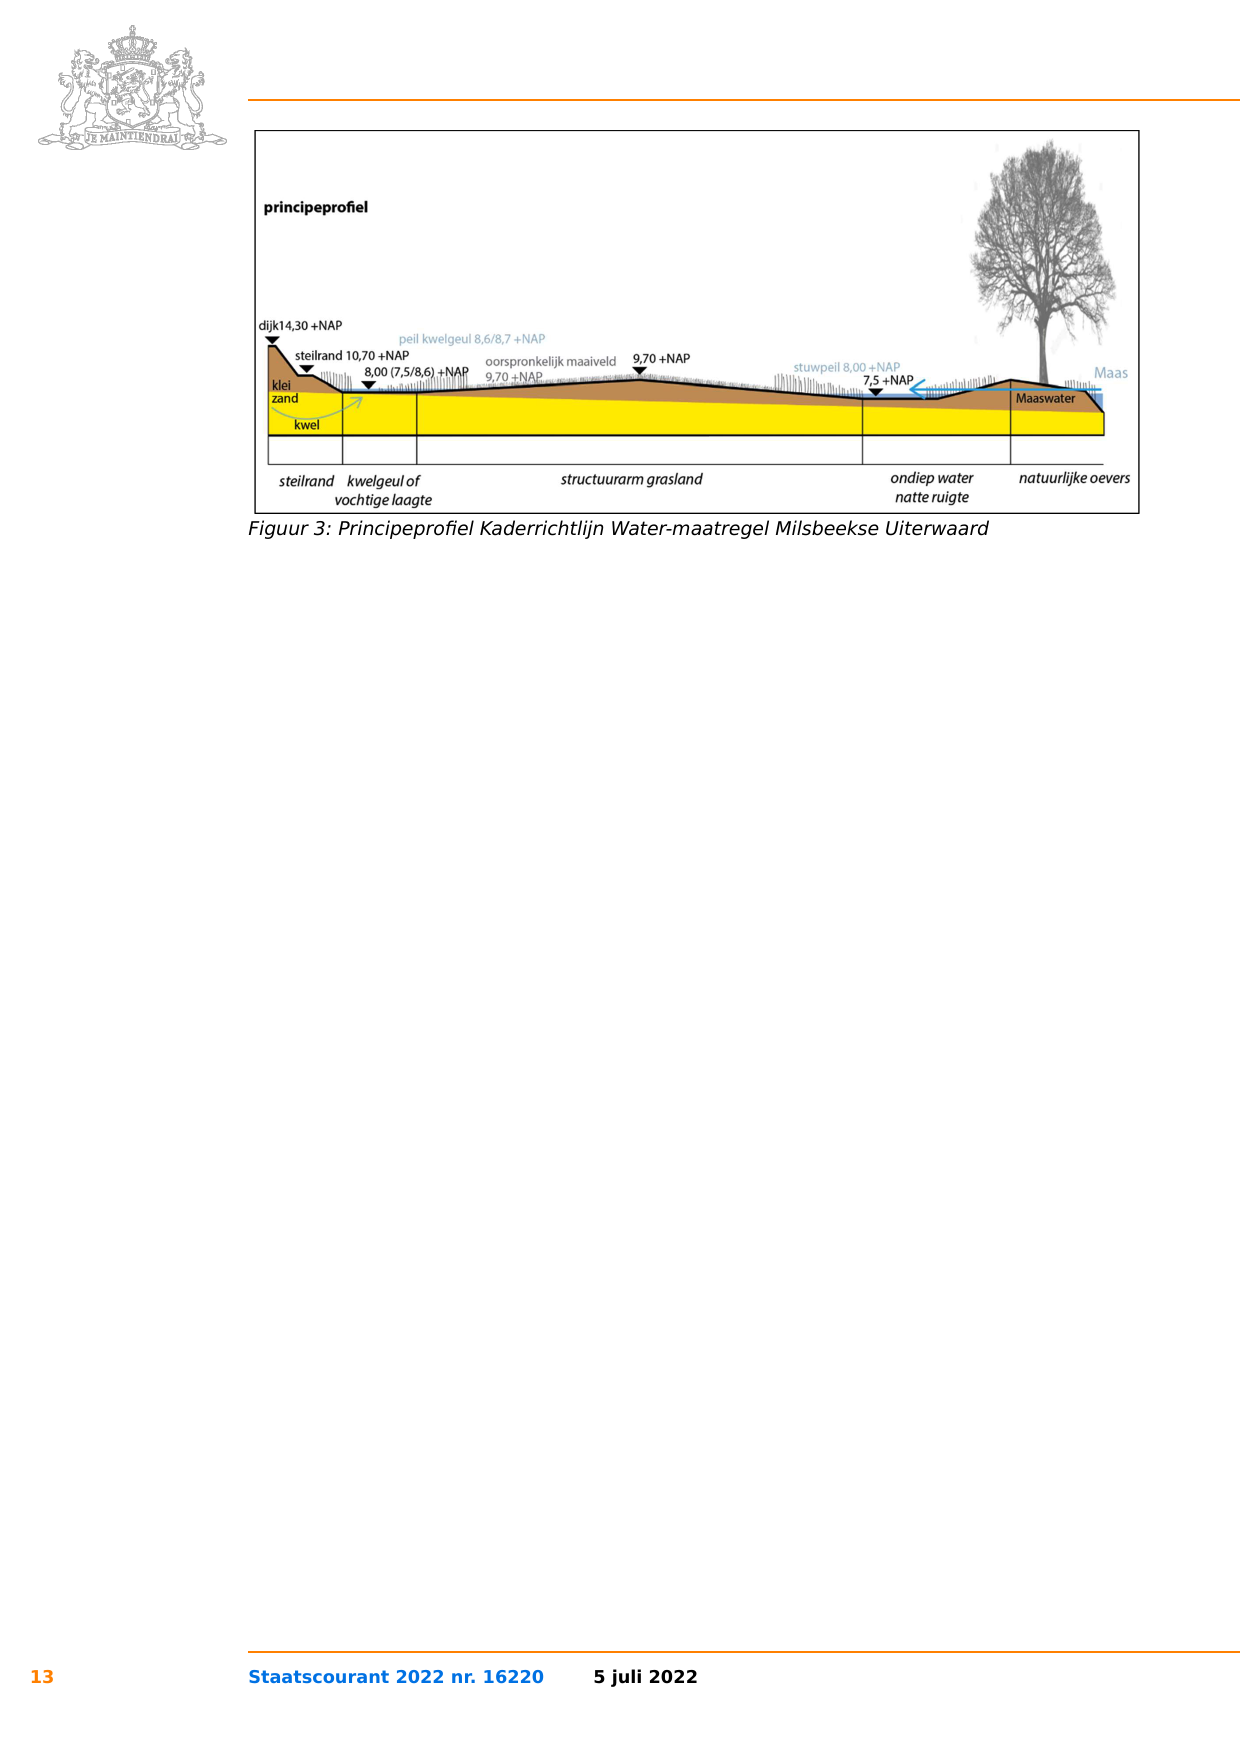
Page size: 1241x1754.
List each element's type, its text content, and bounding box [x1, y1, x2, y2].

picture [38, 25, 227, 150]
text Figuur 3: Principeprofiel Kaderrichtlijn Water-maatregel Milsbeekse Uiterwaard [248, 130, 1163, 584]
picture [254, 130, 1140, 514]
